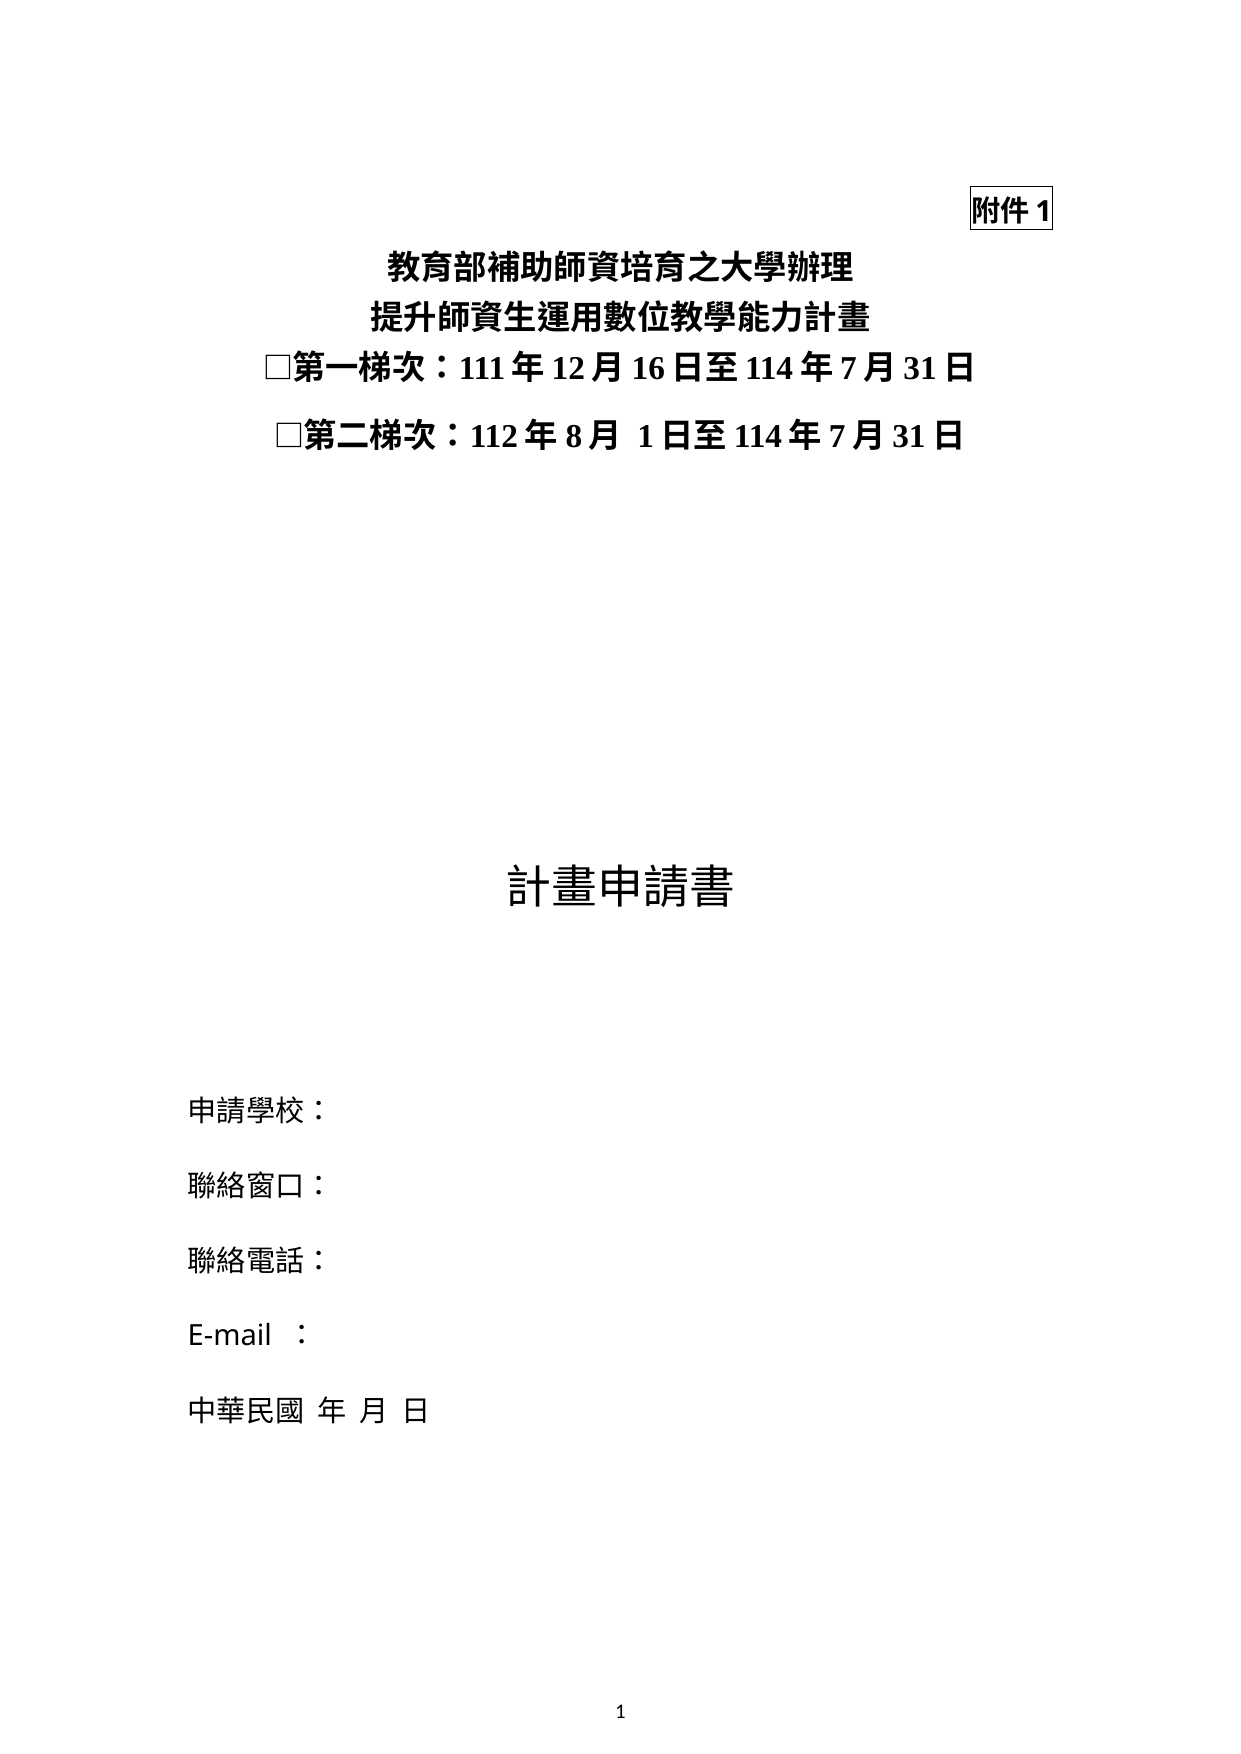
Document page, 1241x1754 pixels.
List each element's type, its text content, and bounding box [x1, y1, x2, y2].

text □第一梯次：111年12月16日至114年7月31日 [187, 339, 1053, 389]
text 聯絡窗口： [187, 1139, 1053, 1214]
text 提升師資生運用數位教學能力計畫 [187, 289, 1053, 339]
text E-mail ： [187, 1289, 1053, 1364]
text □第二梯次：112年 8月 1日至114年7月31日 [187, 389, 1053, 464]
text 中華民國 年 月 日 [187, 1364, 1053, 1439]
text 教育部補助師資培育之大學辦理 [187, 239, 1053, 289]
text 申請學校： [187, 1064, 1053, 1139]
text 計畫申請書 [187, 839, 1053, 914]
text 聯絡電話： [187, 1214, 1053, 1289]
text 附件1 [187, 164, 1053, 239]
